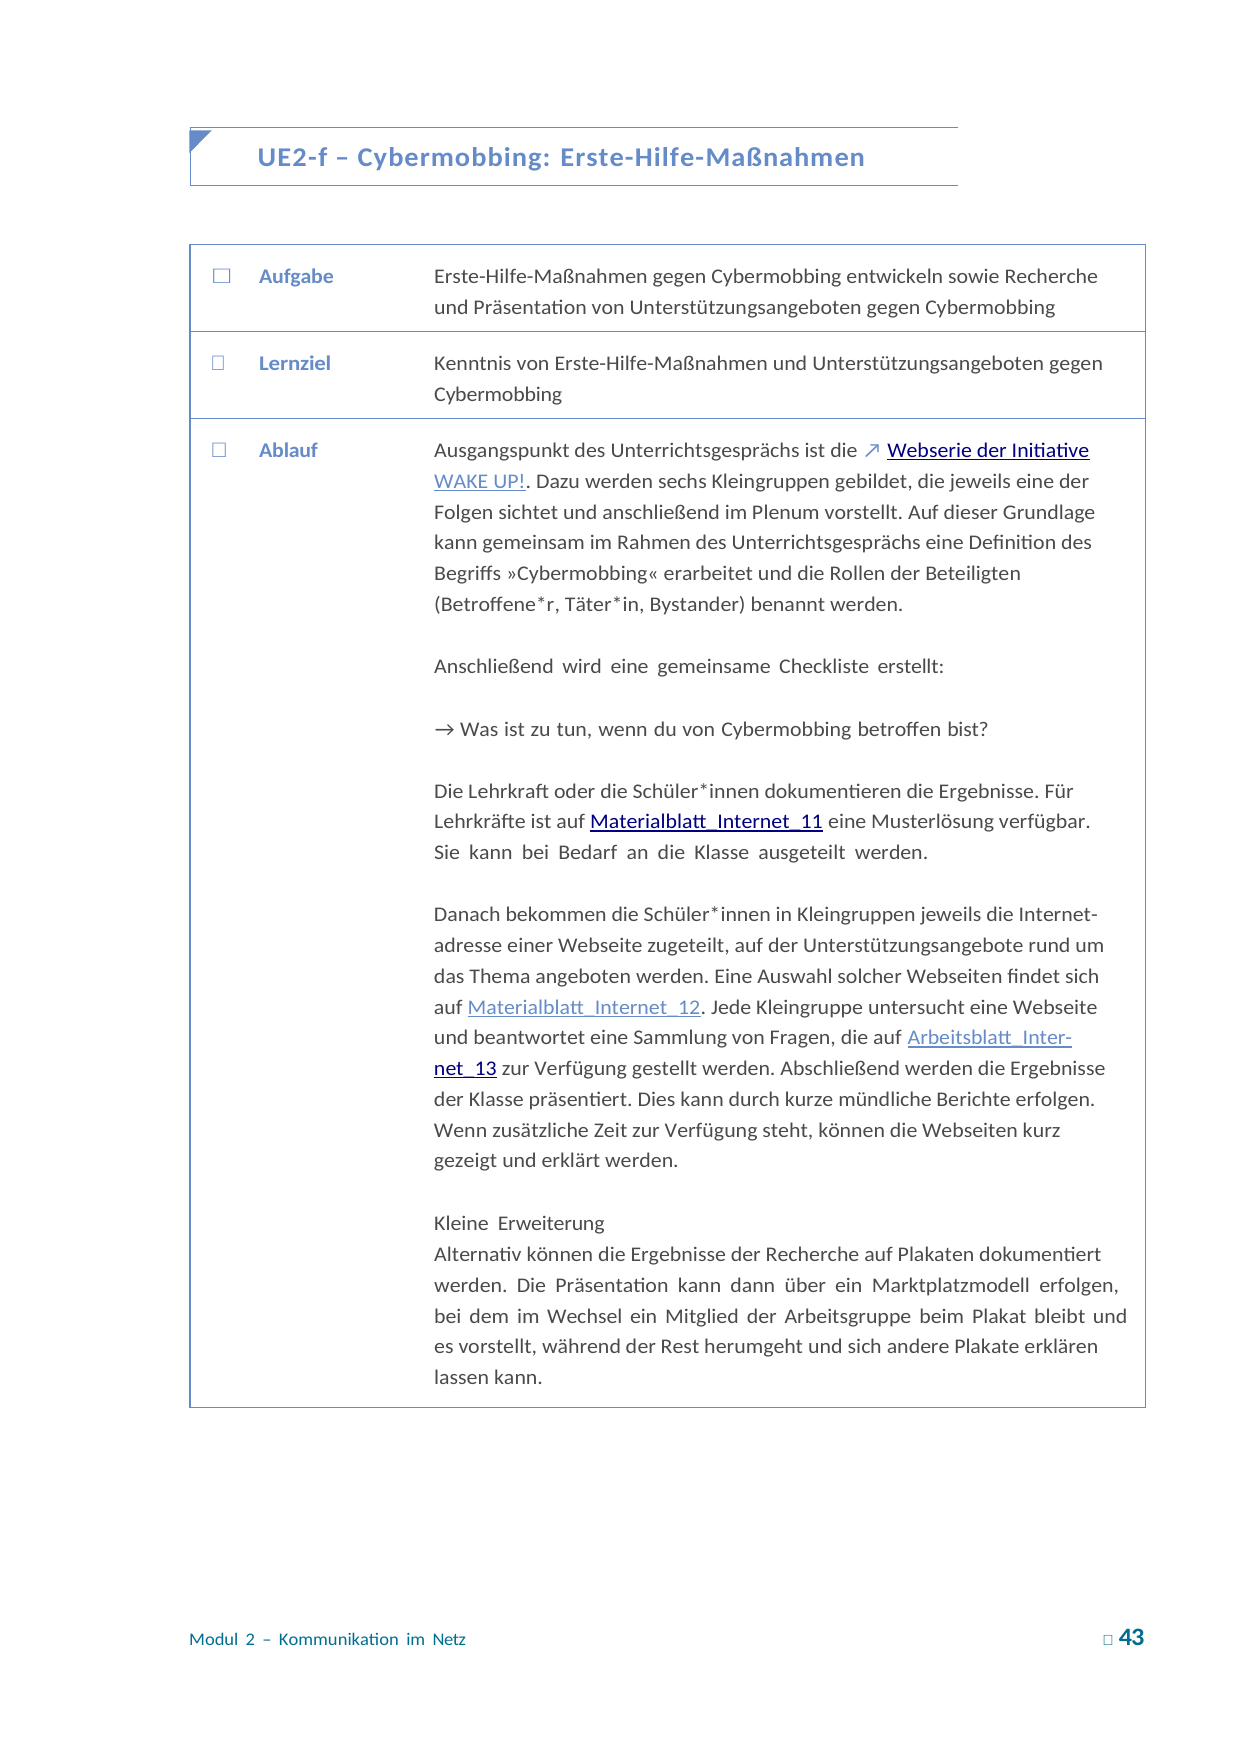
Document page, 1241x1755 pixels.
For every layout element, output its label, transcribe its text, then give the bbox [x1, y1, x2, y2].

table_header Aufgabe [246, 245, 385, 331]
table_cell  [191, 419, 246, 1407]
table_cell Kenntnis von Erste-Hilfe-Maßnahmen und Unterstützungsangeboten gegen Cybermobbing [385, 332, 1145, 417]
table_header  [191, 245, 246, 331]
table_header Erste-Hilfe-Maßnahmen gegen Cybermobbing entwickeln sowie Recherche und Präsentation von Unterstützungsangeboten gegen Cybermobbing [385, 245, 1145, 331]
table_cell Ausgangspunkt des Unterrichtsgesprächs ist die ↗ Webserie der Initiative WAKE UP!. Dazu werden sechs Kleingruppen gebildet, die jeweils eine der Folgen sichtet und anschließend im Plenum vorstellt. Auf dieser Grundlage kann gemeinsam im Rahmen des Unterrichtsgesprächs eine Definition des Begriffs »Cybermobbing« erarbeitet und die Rollen der Beteiligten (Betroffene*r, Täter*in, Bystander) benannt werden. Anschließend wird eine gemeinsame Checkliste erstellt: → Was ist zu tun, wenn du von Cybermobbing betroffen bist? Die Lehrkraft oder die Schüler*innen dokumentieren die Ergebnisse. Für Lehrkräfte ist auf Materialblatt_Internet_11 eine Musterlösung verfügbar. Sie kann bei Bedarf an die Klasse ausgeteilt werden. Danach bekommen die Schüler*innen in Kleingruppen jeweils die Internet- adresse einer Webseite zugeteilt, auf der Unterstützungsangebote rund um das Thema angeboten werden. Eine Auswahl solcher Webseiten findet sich auf Materialblatt_Internet_12. Jede Kleingruppe untersucht eine Webseite und beantwortet eine Sammlung von Fragen, die auf Arbeitsblatt_Inter- net_13 zur Verfügung gestellt werden. Abschließend werden die Ergebnisse der Klasse präsentiert. Dies kann durch kurze mündliche Berichte erfolgen. Wenn zusätzliche Zeit zur Verfügung steht, können die Webseiten kurz gezeigt und erklärt werden. Kleine Erweiterung Alternativ können die Ergebnisse der Recherche auf Plakaten dokumentiert werden. Die Präsentation kann dann über ein Marktplatzmodell erfolgen, bei dem im Wechsel ein Mitglied der Arbeitsgruppe beim Plakat bleibt und es vorstellt, während der Rest herumgeht und sich andere Plakate erklären lassen kann. [385, 419, 1145, 1407]
table_header  45 Min. [958, 127, 1146, 185]
table_cell Lernziel [246, 332, 385, 417]
table_cell  [191, 332, 246, 417]
table_header UE2-f – Cybermobbing: Erste-Hilfe-Maßnahmen [191, 128, 957, 185]
table_cell Ablauf [246, 419, 385, 1407]
